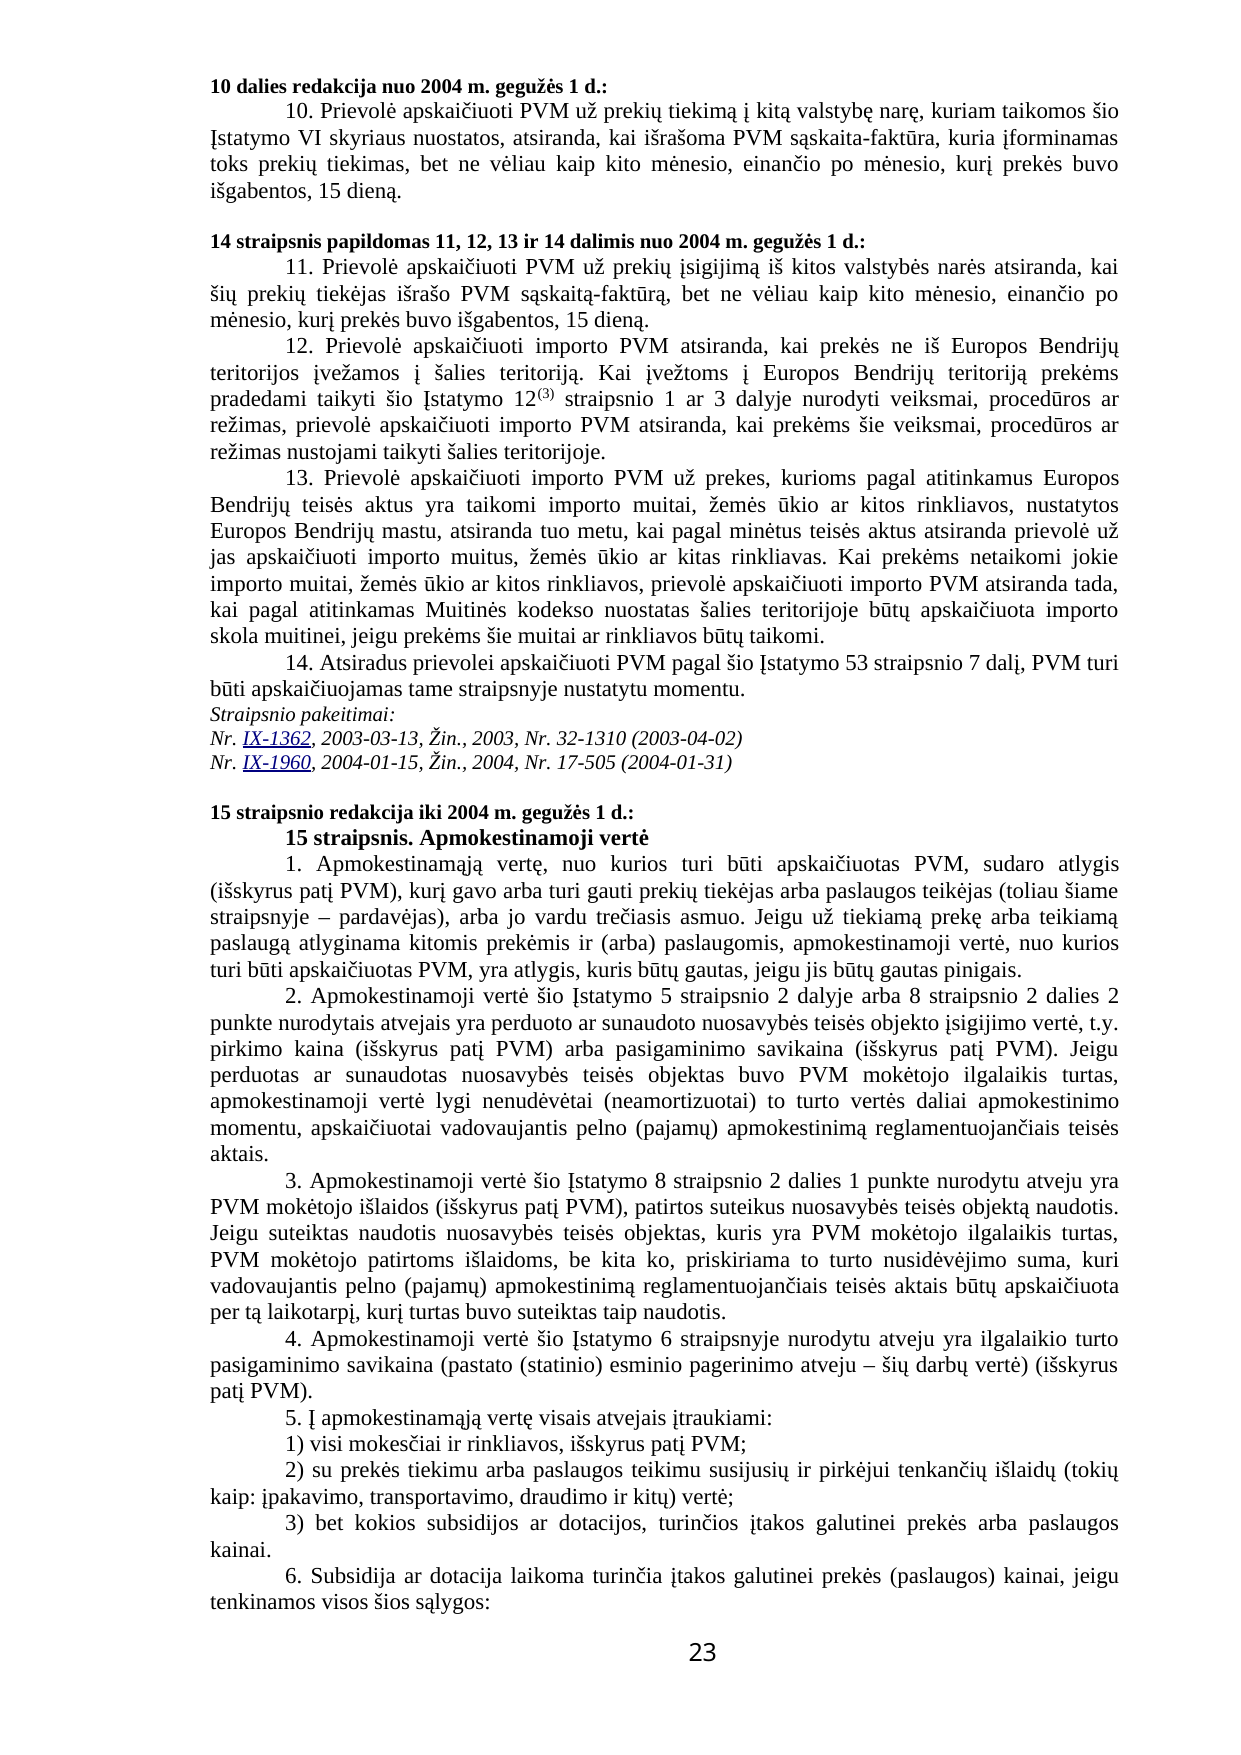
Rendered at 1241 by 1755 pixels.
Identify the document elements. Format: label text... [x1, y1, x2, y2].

text 10 dalies redakcija nuo 2004 m. gegužės 1 d.: [210, 73, 1120, 98]
text 14. Atsiradus prievolei apskaičiuoti PVM pagal šio Įstatymo 53 straipsnio 7 dalį, PVM turi būti apskaičiuojamas tame straipsnyje nustatytu momentu. [210, 649, 1120, 701]
text 2) su prekės tiekimu arba paslaugos teikimu susijusių ir pirkėjui tenkančių išlaidų (tokių kaip: įpakavimo, transportavimo, draudimo ir kitų) vertė; [210, 1457, 1120, 1509]
text 13. Prievolė apskaičiuoti importo PVM už prekes, kurioms pagal atitinkamus Europos Bendrijų teisės aktus yra taikomi importo muitai, žemės ūkio ar kitos rinkliavos, nustatytos Europos Bendrijų mastu, atsiranda tuo metu, kai pagal minėtus teisės aktus atsiranda prievolė už jas apskaičiuoti importo muitus, žemės ūkio ar kitas rinkliavas. Kai prekėms netaikomi jokie importo muitai, žemės ūkio ar kitos rinkliavos, prievolė apskaičiuoti importo PVM atsiranda tada, kai pagal atitinkamas Muitinės kodekso nuostatas šalies teritorijoje būtų apskaičiuota importo skola muitinei, jeigu prekėms šie muitai ar rinkliavos būtų taikomi. [210, 464, 1120, 649]
text 14 straipsnis papildomas 11, 12, 13 ir 14 dalimis nuo 2004 m. gegužės 1 d.: [210, 229, 1120, 253]
text 2. Apmokestinamoji vertė šio Įstatymo 5 straipsnio 2 dalyje arba 8 straipsnio 2 dalies 2 punkte nurodytais atvejais yra perduoto ar sunaudoto nuosavybės teisės objekto įsigijimo vertė, t.y. pirkimo kaina (išskyrus patį PVM) arba pasigaminimo savikaina (išskyrus patį PVM). Jeigu perduotas ar sunaudotas nuosavybės teisės objektas buvo PVM mokėtojo ilgalaikis turtas, apmokestinamoji vertė lygi nenudėvėtai (neamortizuotai) to turto vertės daliai apmokestinimo momentu, apskaičiuotai vadovaujantis pelno (pajamų) apmokestinimą reglamentuojančiais teisės aktais. [210, 982, 1120, 1167]
text 4. Apmokestinamoji vertė šio Įstatymo 6 straipsnyje nurodytu atveju yra ilgalaikio turto pasigaminimo savikaina (pastato (statinio) esminio pagerinimo atveju – šių darbų vertė) (išskyrus patį PVM). [210, 1325, 1120, 1404]
text 15 straipsnis. Apmokestinamoji vertė [210, 824, 1120, 850]
text 11. Prievolė apskaičiuoti PVM už prekių įsigijimą iš kitos valstybės narės atsiranda, kai šių prekių tiekėjas išrašo PVM sąskaitą-faktūrą, bet ne vėliau kaip kito mėnesio, einančio po mėnesio, kurį prekės buvo išgabentos, 15 dieną. [210, 253, 1120, 332]
text 3. Apmokestinamoji vertė šio Įstatymo 8 straipsnio 2 dalies 1 punkte nurodytu atveju yra PVM mokėtojo išlaidos (išskyrus patį PVM), patirtos suteikus nuosavybės teisės objektą naudotis. Jeigu suteiktas naudotis nuosavybės teisės objektas, kuris yra PVM mokėtojo ilgalaikis turtas, PVM mokėtojo patirtoms išlaidoms, be kita ko, priskiriama to turto nusidėvėjimo suma, kuri vadovaujantis pelno (pajamų) apmokestinimą reglamentuojančiais teisės aktais būtų apskaičiuota per tą laikotarpį, kurį turtas buvo suteiktas taip naudotis. [210, 1167, 1120, 1325]
text 1. Apmokestinamąją vertę, nuo kurios turi būti apskaičiuotas PVM, sudaro atlygis (išskyrus patį PVM), kurį gavo arba turi gauti prekių tiekėjas arba paslaugos teikėjas (toliau šiame straipsnyje – pardavėjas), arba jo vardu trečiasis asmuo. Jeigu už tiekiamą prekę arba teikiamą paslaugą atlyginama kitomis prekėmis ir (arba) paslaugomis, apmokestinamoji vertė, nuo kurios turi būti apskaičiuotas PVM, yra atlygis, kuris būtų gautas, jeigu jis būtų gautas pinigais. [210, 850, 1120, 982]
text 10. Prievolė apskaičiuoti PVM už prekių tiekimą į kitą valstybę narę, kuriam taikomos šio Įstatymo VI skyriaus nuostatos, atsiranda, kai išrašoma PVM sąskaita-faktūra, kuria įforminamas toks prekių tiekimas, bet ne vėliau kaip kito mėnesio, einančio po mėnesio, kurį prekės buvo išgabentos, 15 dieną. [210, 98, 1120, 203]
text 12. Prievolė apskaičiuoti importo PVM atsiranda, kai prekės ne iš Europos Bendrijų teritorijos įvežamos į šalies teritoriją. Kai įvežtoms į Europos Bendrijų teritoriją prekėms pradedami taikyti šio Įstatymo 12(3) straipsnio 1 ar 3 dalyje nurodyti veiksmai, procedūros ar režimas, prievolė apskaičiuoti importo PVM atsiranda, kai prekėms šie veiksmai, procedūros ar režimas nustojami taikyti šalies teritorijoje. [210, 332, 1120, 464]
text 1) visi mokesčiai ir rinkliavos, išskyrus patį PVM; [210, 1430, 1120, 1457]
text 15 straipsnio redakcija iki 2004 m. gegužės 1 d.: [210, 800, 1120, 824]
text Nr. IX-1960, 2004-01-15, Žin., 2004, Nr. 17-505 (2004-01-31) [210, 749, 1120, 774]
text 3) bet kokios subsidijos ar dotacijos, turinčios įtakos galutinei prekės arba paslaugos kainai. [210, 1509, 1120, 1562]
text 5. Į apmokestinamąją vertę visais atvejais įtraukiami: [210, 1404, 1120, 1430]
text 6. Subsidija ar dotacija laikoma turinčia įtakos galutinei prekės (paslaugos) kainai, jeigu tenkinamos visos šios sąlygos: [210, 1562, 1120, 1615]
text Nr. IX-1362, 2003-03-13, Žin., 2003, Nr. 32-1310 (2003-04-02) [210, 726, 1120, 749]
text Straipsnio pakeitimai: [210, 701, 1120, 726]
